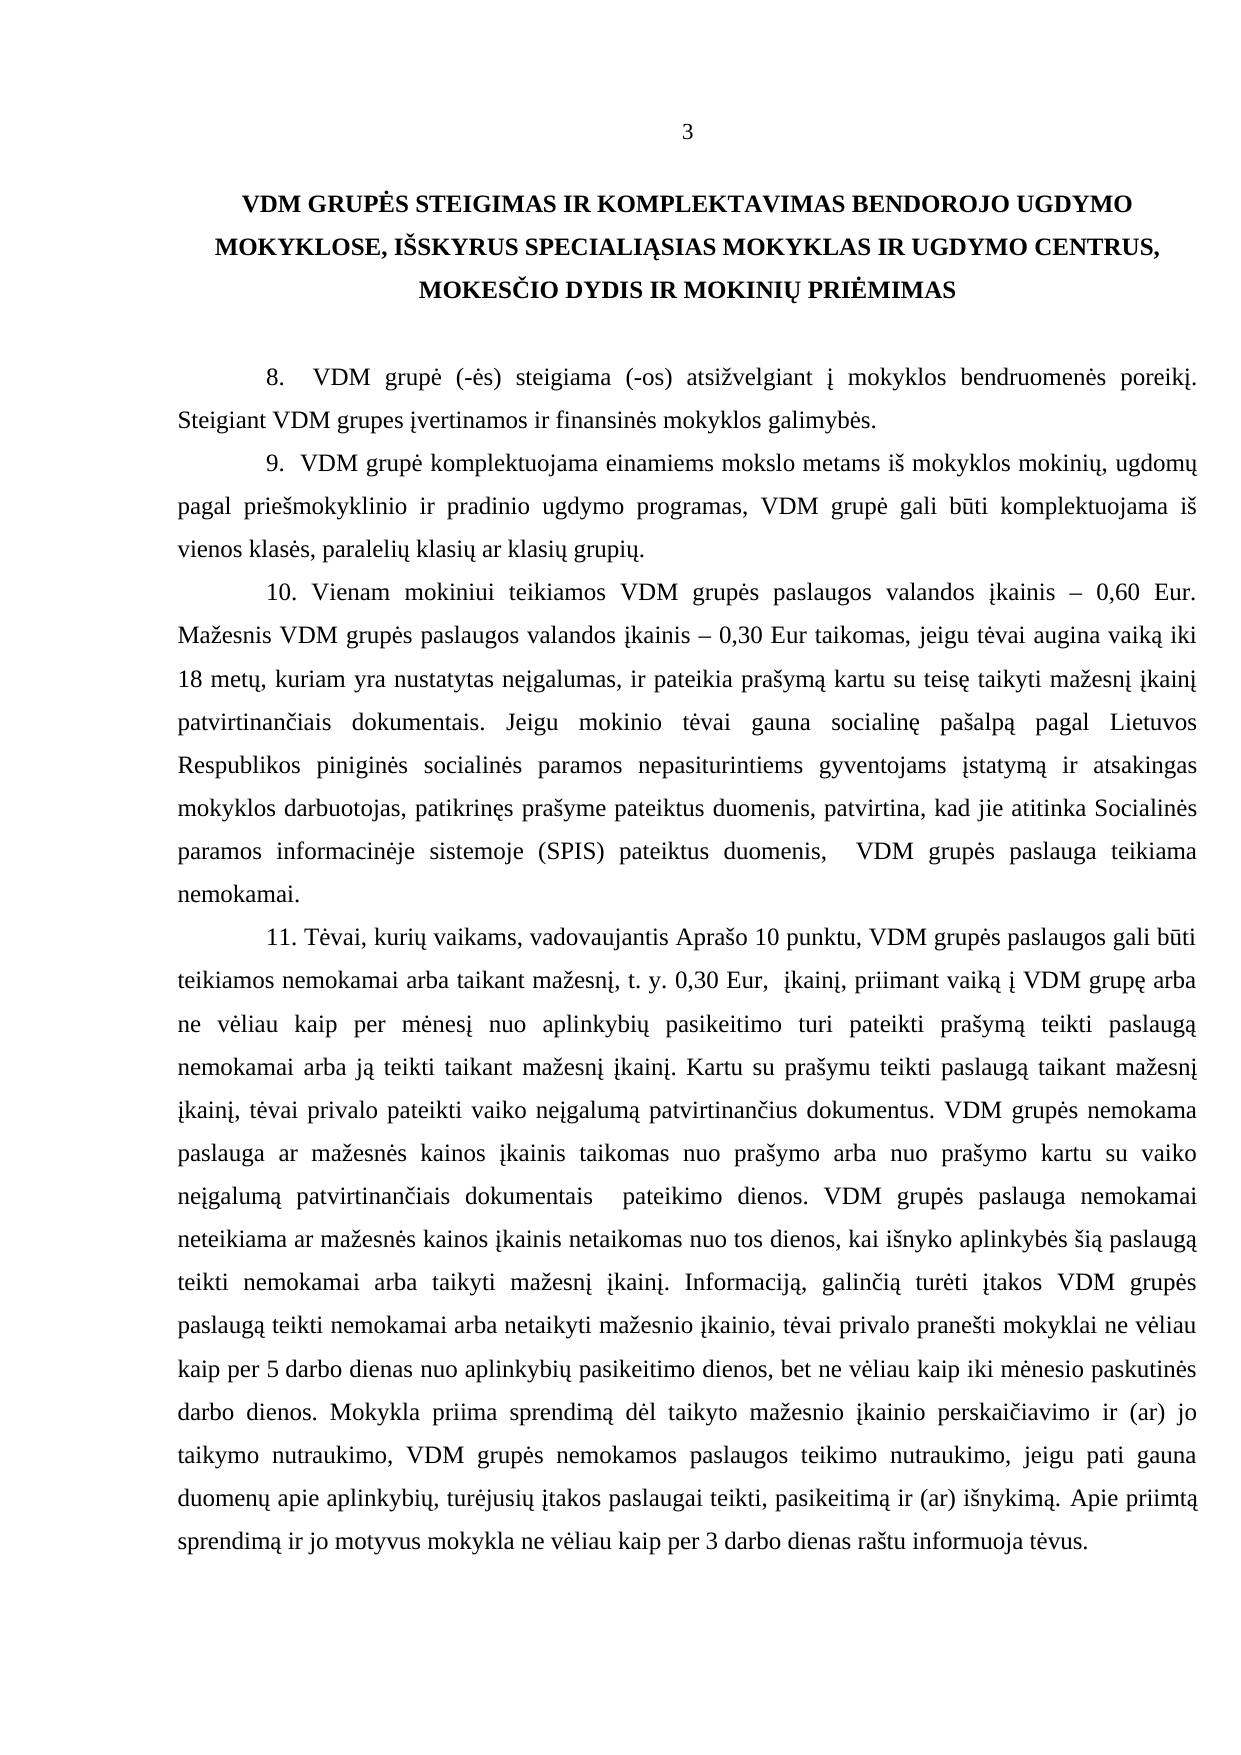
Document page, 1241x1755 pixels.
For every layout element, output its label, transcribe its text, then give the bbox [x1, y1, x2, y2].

text 8. VDM grupė (-ės) steigiama (-os) atsižvelgiant į mokyklos bendruomenės poreikį. Steigiant VDM grupes įvertinamos ir finansinės mokyklos galimybės. [177, 362, 1198, 434]
text 11. Tėvai, kurių vaikams, vadovaujantis Aprašo 10 punktu, VDM grupės paslaugos gali būti teikiamos nemokamai arba taikant mažesnį, t. y. 0,30 Eur, įkainį, priimant vaiką į VDM grupę arba ne vėliau kaip per mėnesį nuo aplinkybių pasikeitimo turi pateikti prašymą teikti paslaugą nemokamai arba ją teikti taikant mažesnį įkainį. Kartu su prašymu teikti paslaugą taikant mažesnį įkainį, tėvai privalo pateikti vaiko neįgalumą patvirtinančius dokumentus. VDM grupės nemokama paslauga ar mažesnės kainos įkainis taikomas nuo prašymo arba nuo prašymo kartu su vaiko neįgalumą patvirtinančiais dokumentais pateikimo dienos. VDM grupės paslauga nemokamai neteikiama ar mažesnės kainos įkainis netaikomas nuo tos dienos, kai išnyko aplinkybės šią paslaugą teikti nemokamai arba taikyti mažesnį įkainį. Informaciją, galinčią turėti įtakos VDM grupės paslaugą teikti nemokamai arba netaikyti mažesnio įkainio, tėvai privalo pranešti mokyklai ne vėliau kaip per 5 darbo dienas nuo aplinkybių pasikeitimo dienos, bet ne vėliau kaip iki mėnesio paskutinės darbo dienos. Mokykla priima sprendimą dėl taikyto mažesnio įkainio perskaičiavimo ir (ar) jo taikymo nutraukimo, VDM grupės nemokamos paslaugos teikimo nutraukimo, jeigu pati gauna duomenų apie aplinkybių, turėjusių įtakos paslaugai teikti, pasikeitimą ir (ar) išnykimą. Apie priimtą sprendimą ir jo motyvus mokykla ne vėliau kaip per 3 darbo dienas raštu informuoja tėvus. [177, 922, 1198, 1555]
text 10. Vienam mokiniui teikiamos VDM grupės paslaugos valandos įkainis – 0,60 Eur. Mažesnis VDM grupės paslaugos valandos įkainis – 0,30 Eur taikomas, jeigu tėvai augina vaiką iki 18 metų, kuriam yra nustatytas neįgalumas, ir pateikia prašymą kartu su teisę taikyti mažesnį įkainį patvirtinančiais dokumentais. Jeigu mokinio tėvai gauna socialinę pašalpą pagal Lietuvos Respublikos piniginės socialinės paramos nepasiturintiems gyventojams įstatymą ir atsakingas mokyklos darbuotojas, patikrinęs prašyme pateiktus duomenis, patvirtina, kad jie atitinka Socialinės paramos informacinėje sistemoje (SPIS) pateiktus duomenis, VDM grupės paslauga teikiama nemokamai. [177, 577, 1198, 908]
text 9. VDM grupė komplektuojama einamiems mokslo metams iš mokyklos mokinių, ugdomų pagal priešmokyklinio ir pradinio ugdymo programas, VDM grupė gali būti komplektuojama iš vienos klasės, paralelių klasių ar klasių grupių. [177, 448, 1198, 563]
text VDM GRUPĖS STEIGIMAS IR KOMPLEKTAVIMAS BENDOROJO UGDYMO MOKYKLOSE, IŠSKYRUS SPECIALIĄSIAS MOKYKLAS IR UGDYMO CENTRUS, MOKESČIO DYDIS IR MOKINIŲ PRIĖMIMAS [177, 189, 1198, 304]
